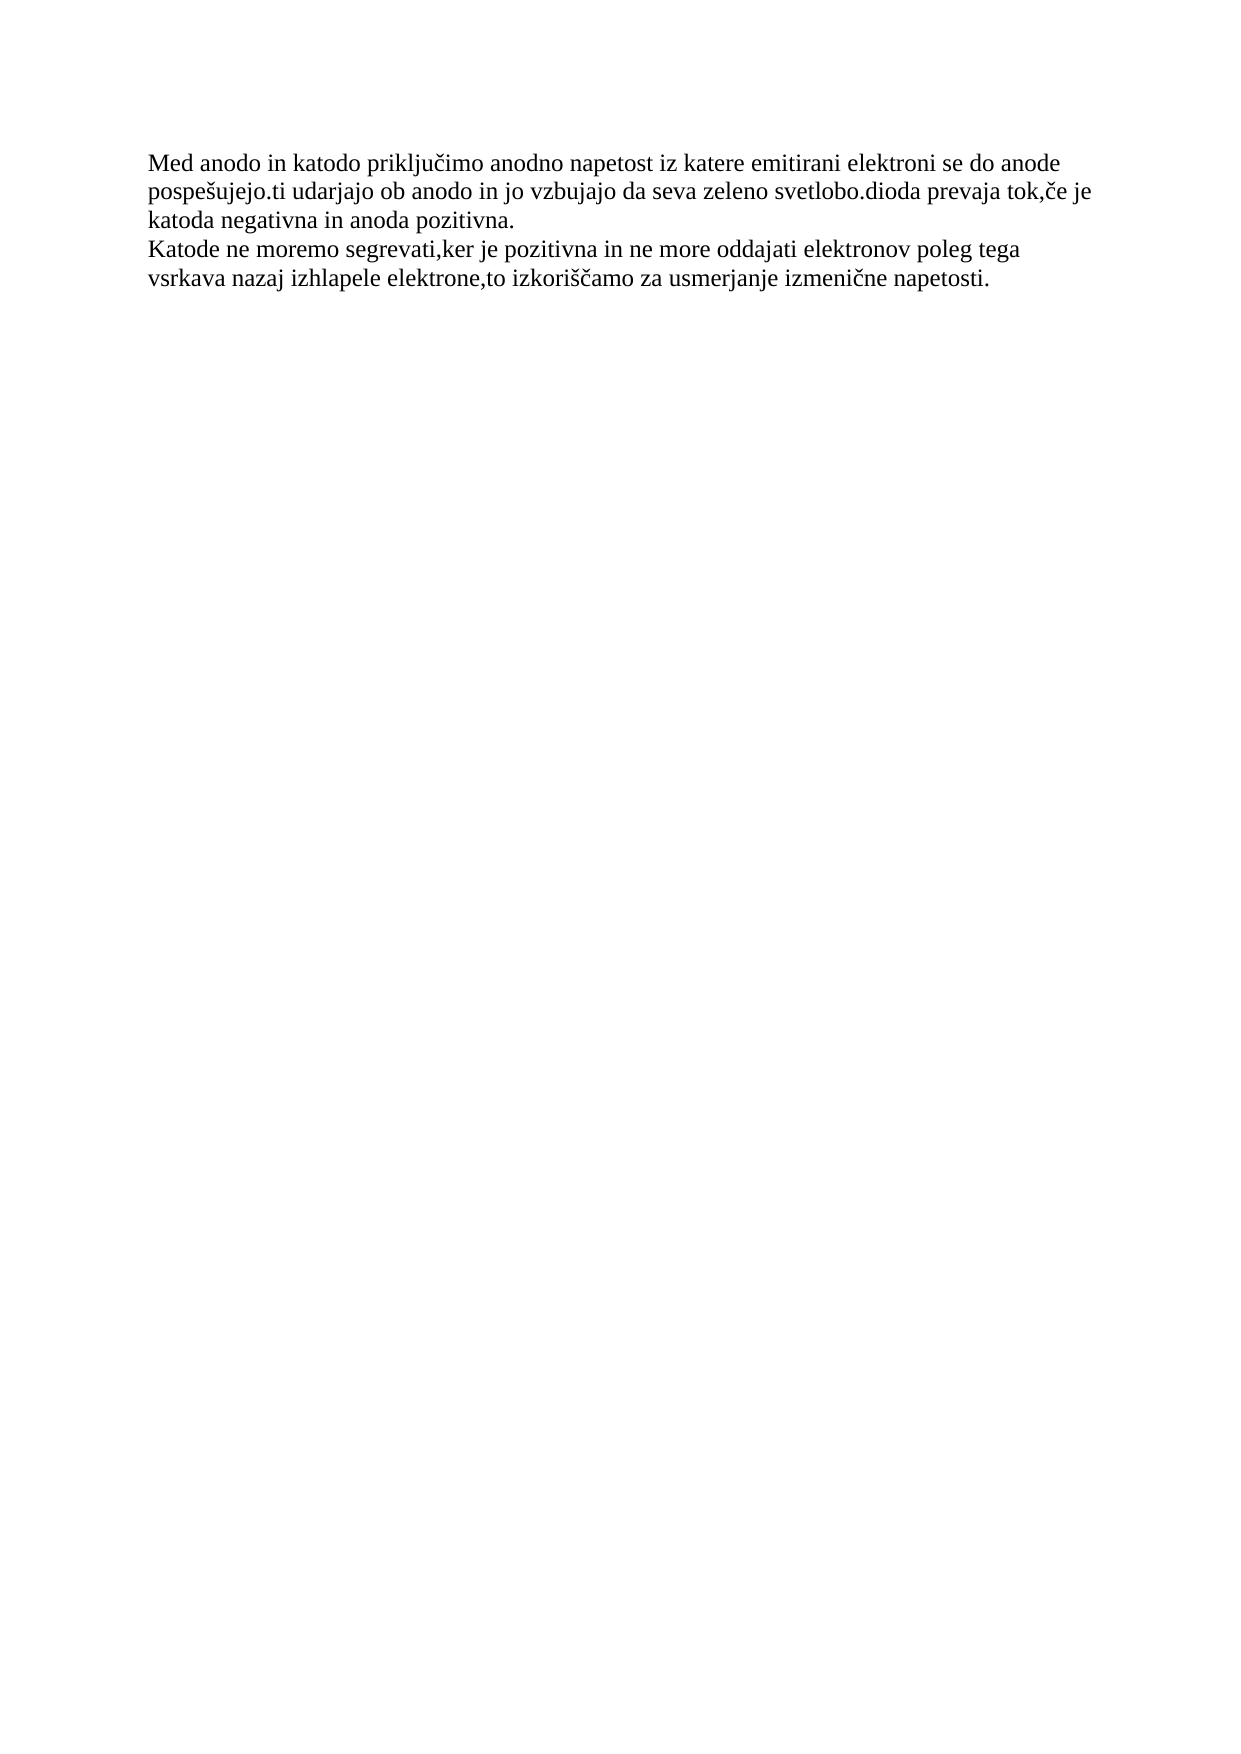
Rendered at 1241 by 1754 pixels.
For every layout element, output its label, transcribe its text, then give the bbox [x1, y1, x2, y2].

text Med anodo in katodo priključimo anodno napetost iz katere emitirani elektroni se do anode pospešujejo.ti udarjajo ob anodo in jo vzbujajo da seva zeleno svetlobo.dioda prevaja tok,če je katoda negativna in anoda pozitivna. [148, 148, 1093, 234]
text Katode ne moremo segrevati,ker je pozitivna in ne more oddajati elektronov poleg tega vsrkava nazaj izhlapele elektrone,to izkoriščamo za usmerjanje izmenične napetosti. [148, 234, 1093, 291]
